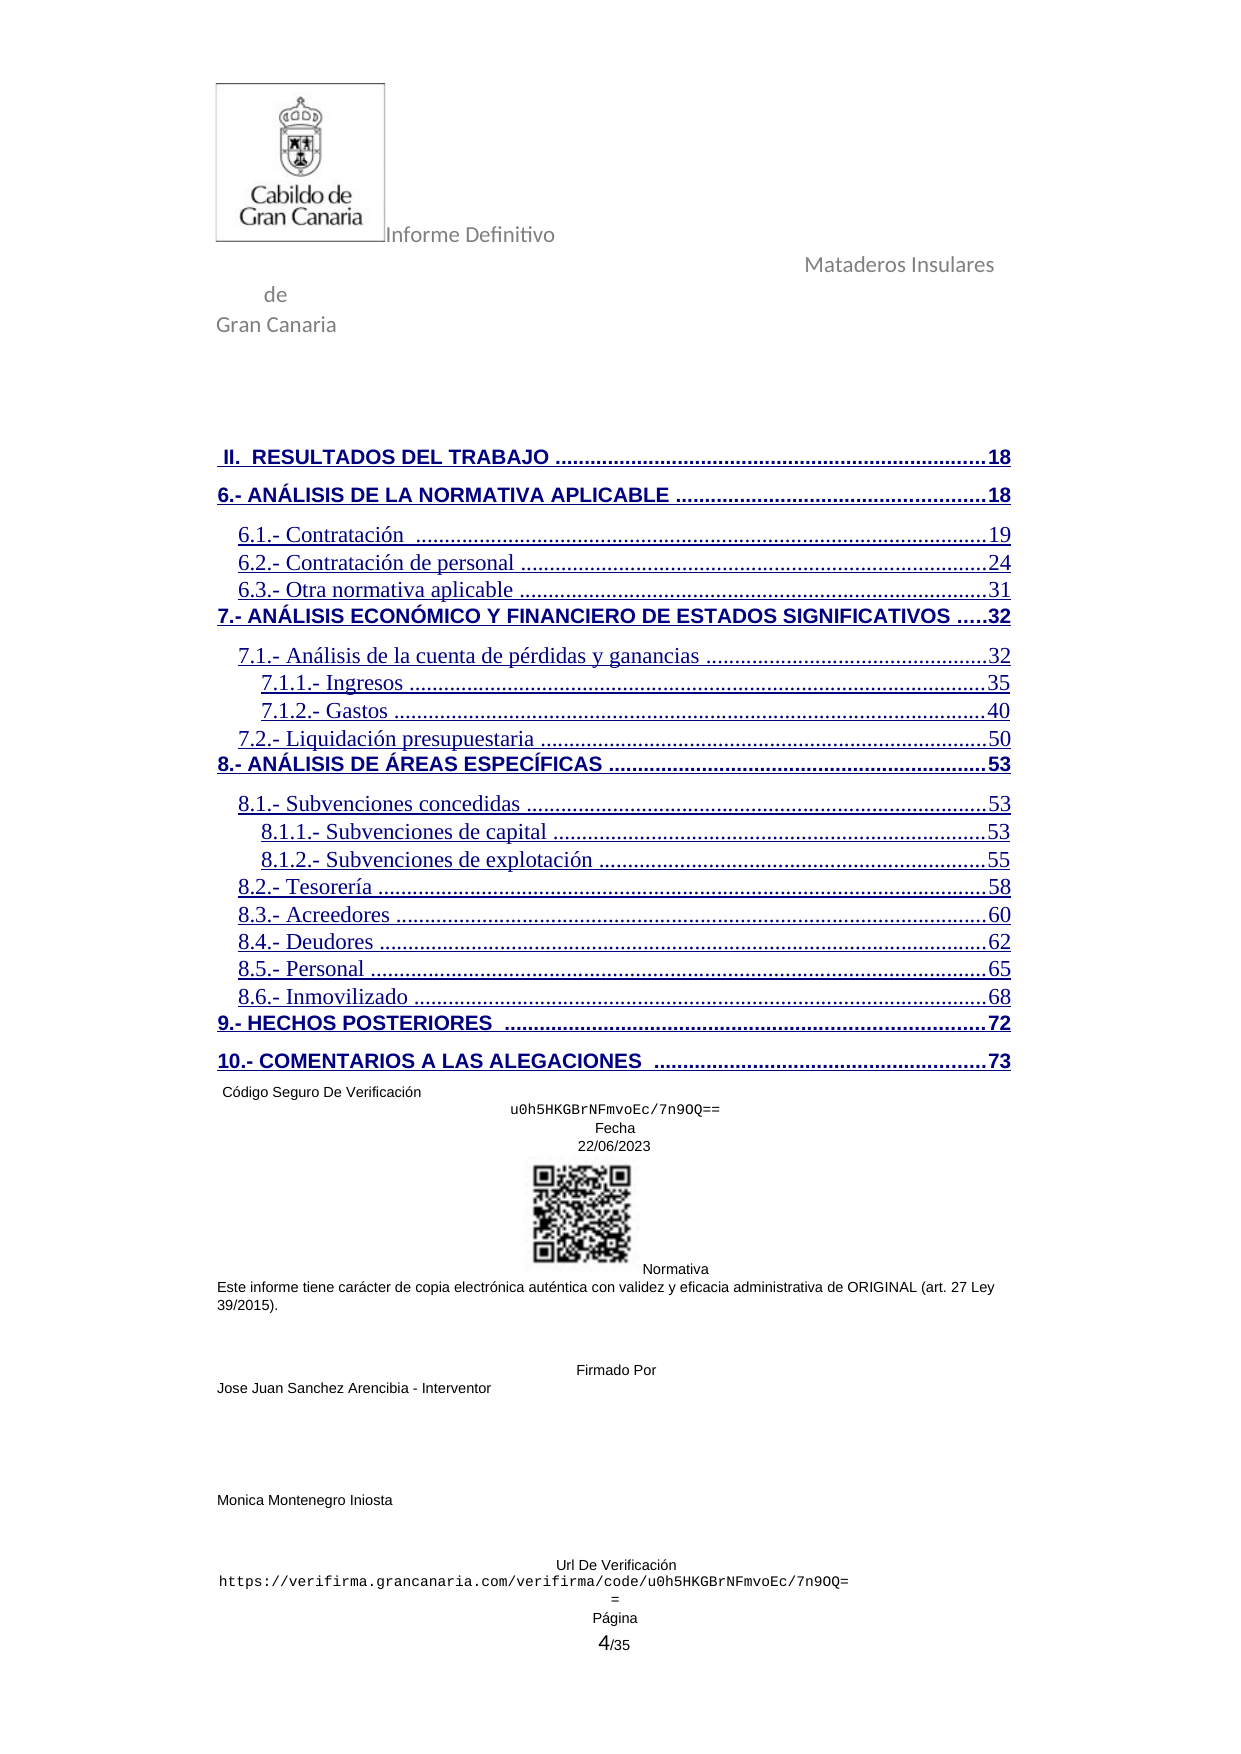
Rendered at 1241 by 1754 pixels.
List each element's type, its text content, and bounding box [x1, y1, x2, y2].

text 8.2.‐ Tesorería 58 [238, 873, 1011, 896]
text 7.1.‐ Análisis de la cuenta de pérdidas y ganancias 32 [238, 642, 1011, 665]
text 8.1.‐ Subvenciones concedidas 53 [238, 791, 1011, 813]
text 7.2.‐ Liquidación presupuestaria 50 [238, 725, 1011, 748]
text 7.1.2.- Gastos 40 [261, 697, 1010, 720]
text 8.‐ ANÁLISIS DE ÁREAS ESPECÍFICAS 53 [217, 752, 1011, 773]
text 9.‐ HECHOS POSTERIORES 72 [217, 1010, 1011, 1031]
text 6.2.‐ Contratación de personal 24 [238, 549, 1011, 572]
text 6.3.‐ Otra normativa aplicable 31 [238, 576, 1011, 599]
text 8.3.‐ Acreedores 60 [238, 901, 1011, 924]
text 10.‐ COMENTARIOS A LAS ALEGACIONES 73 [217, 1049, 1011, 1070]
text 7.1.1.- Ingresos 35 [261, 669, 1010, 692]
text 6.‐ ANÁLISIS DE LA NORMATIVA APLICABLE 18 [217, 483, 1011, 504]
text 7.‐ ANÁLISIS ECONÓMICO Y FINANCIERO DE ESTADOS SIGNIFICATIVOS 32 [217, 604, 1011, 625]
text II. RESULTADOS DEL TRABAJO 18 [217, 445, 1011, 466]
text 8.1.2.- Subvenciones de explotación 55 [261, 846, 1010, 869]
text 8.4.‐ Deudores 62 [238, 928, 1011, 951]
picture [215, 83, 386, 242]
text 8.5.‐ Personal 65 [238, 956, 1011, 978]
text 6.1.‐ Contratación 19 [238, 521, 1011, 544]
text 8.1.1.- Subvenciones de capital 53 [261, 818, 1010, 841]
picture [523, 1155, 643, 1275]
text 8.6.‐ Inmovilizado 68 [238, 983, 1011, 1006]
